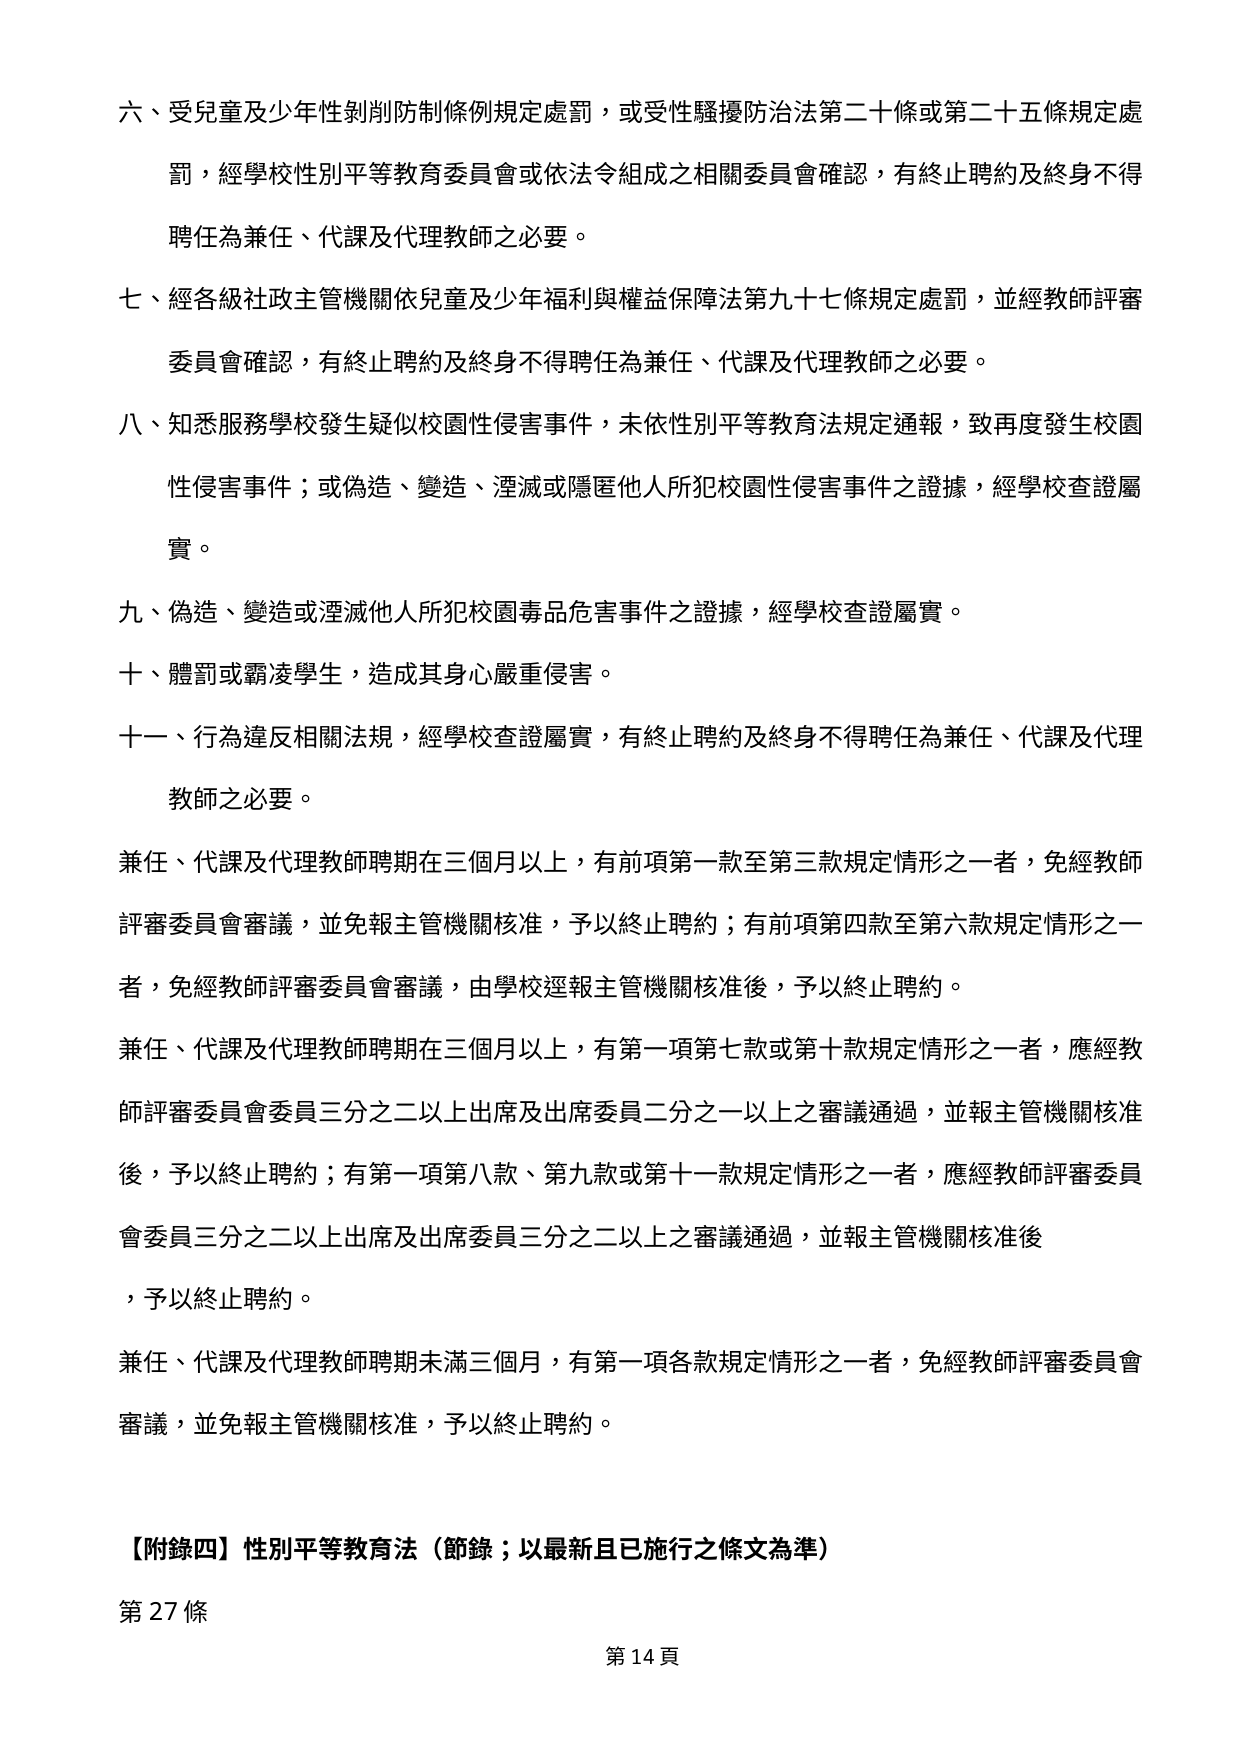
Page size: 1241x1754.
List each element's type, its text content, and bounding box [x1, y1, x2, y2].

text 【附錄四】性別平等教育法（節錄；以最新且已施行之條文為準） [118, 1506, 1167, 1568]
text 十、體罰或霸凌學生，造成其身心嚴重侵害。 [118, 631, 1167, 693]
text 九、偽造、變造或湮滅他人所犯校園毒品危害事件之證據，經學校查證屬實。 [118, 568, 1167, 631]
text 第27條 [118, 1568, 1167, 1631]
text 六、受兒童及少年性剝削防制條例規定處罰，或受性騷擾防治法第二十條或第二十五條規定處罰，經學校性別平等教育委員會或依法令組成之相關委員會確認，有終止聘約及終身不得聘任為兼任、代課及代理教師之必要。 [118, 68, 1167, 256]
text 兼任、代課及代理教師聘期在三個月以上，有前項第一款至第三款規定情形之一者，免經教師評審委員會審議，並免報主管機關核准，予以終止聘約；有前項第四款至第六款規定情形之一者，免經教師評審委員會審議，由學校逕報主管機關核准後，予以終止聘約。 [118, 818, 1167, 1006]
text 七、經各級社政主管機關依兒童及少年福利與權益保障法第九十七條規定處罰，並經教師評審委員會確認，有終止聘約及終身不得聘任為兼任、代課及代理教師之必要。 [118, 256, 1167, 381]
text 兼任、代課及代理教師聘期未滿三個月，有第一項各款規定情形之一者，免經教師評審委員會審議，並免報主管機關核准，予以終止聘約。 [118, 1318, 1167, 1443]
text ，予以終止聘約。 [118, 1256, 1167, 1318]
text 十一、行為違反相關法規，經學校查證屬實，有終止聘約及終身不得聘任為兼任、代課及代理教師之必要。 [118, 693, 1167, 818]
text 八、知悉服務學校發生疑似校園性侵害事件，未依性別平等教育法規定通報，致再度發生校園性侵害事件；或偽造、變造、湮滅或隱匿他人所犯校園性侵害事件之證據，經學校查證屬實。 [118, 381, 1167, 568]
text 兼任、代課及代理教師聘期在三個月以上，有第一項第七款或第十款規定情形之一者，應經教師評審委員會委員三分之二以上出席及出席委員二分之一以上之審議通過，並報主管機關核准後，予以終止聘約；有第一項第八款、第九款或第十一款規定情形之一者，應經教師評審委員會委員三分之二以上出席及出席委員三分之二以上之審議通過，並報主管機關核准後 [118, 1006, 1167, 1256]
